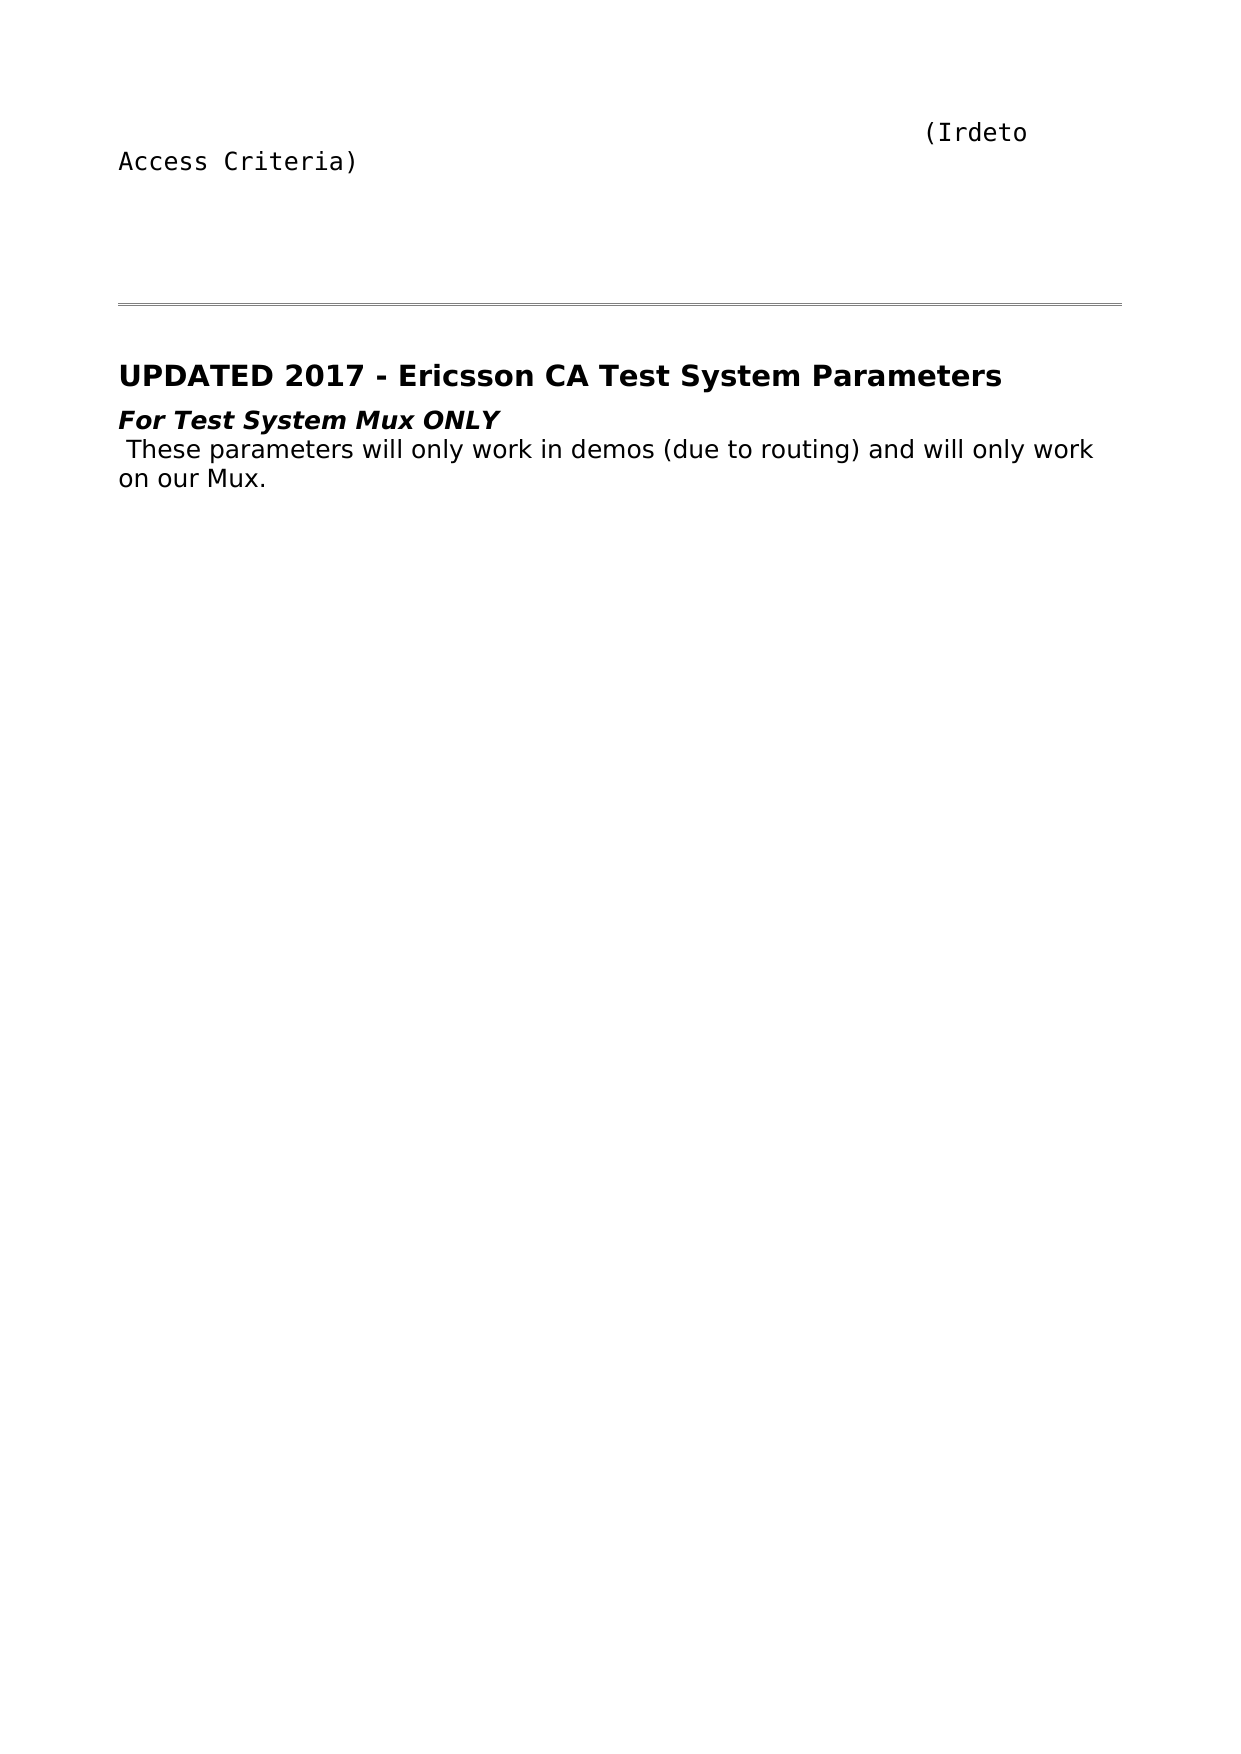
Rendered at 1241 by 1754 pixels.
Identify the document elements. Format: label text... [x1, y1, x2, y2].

subtitle UPDATED 2017 - Ericsson CA Test System Parameters [118, 359, 1122, 393]
text (Irdeto Access Criteria) [118, 118, 1122, 176]
text For Test System Mux ONLY These parameters will only work in demos (due to routing) and will only work on our Mux. [118, 406, 1122, 552]
